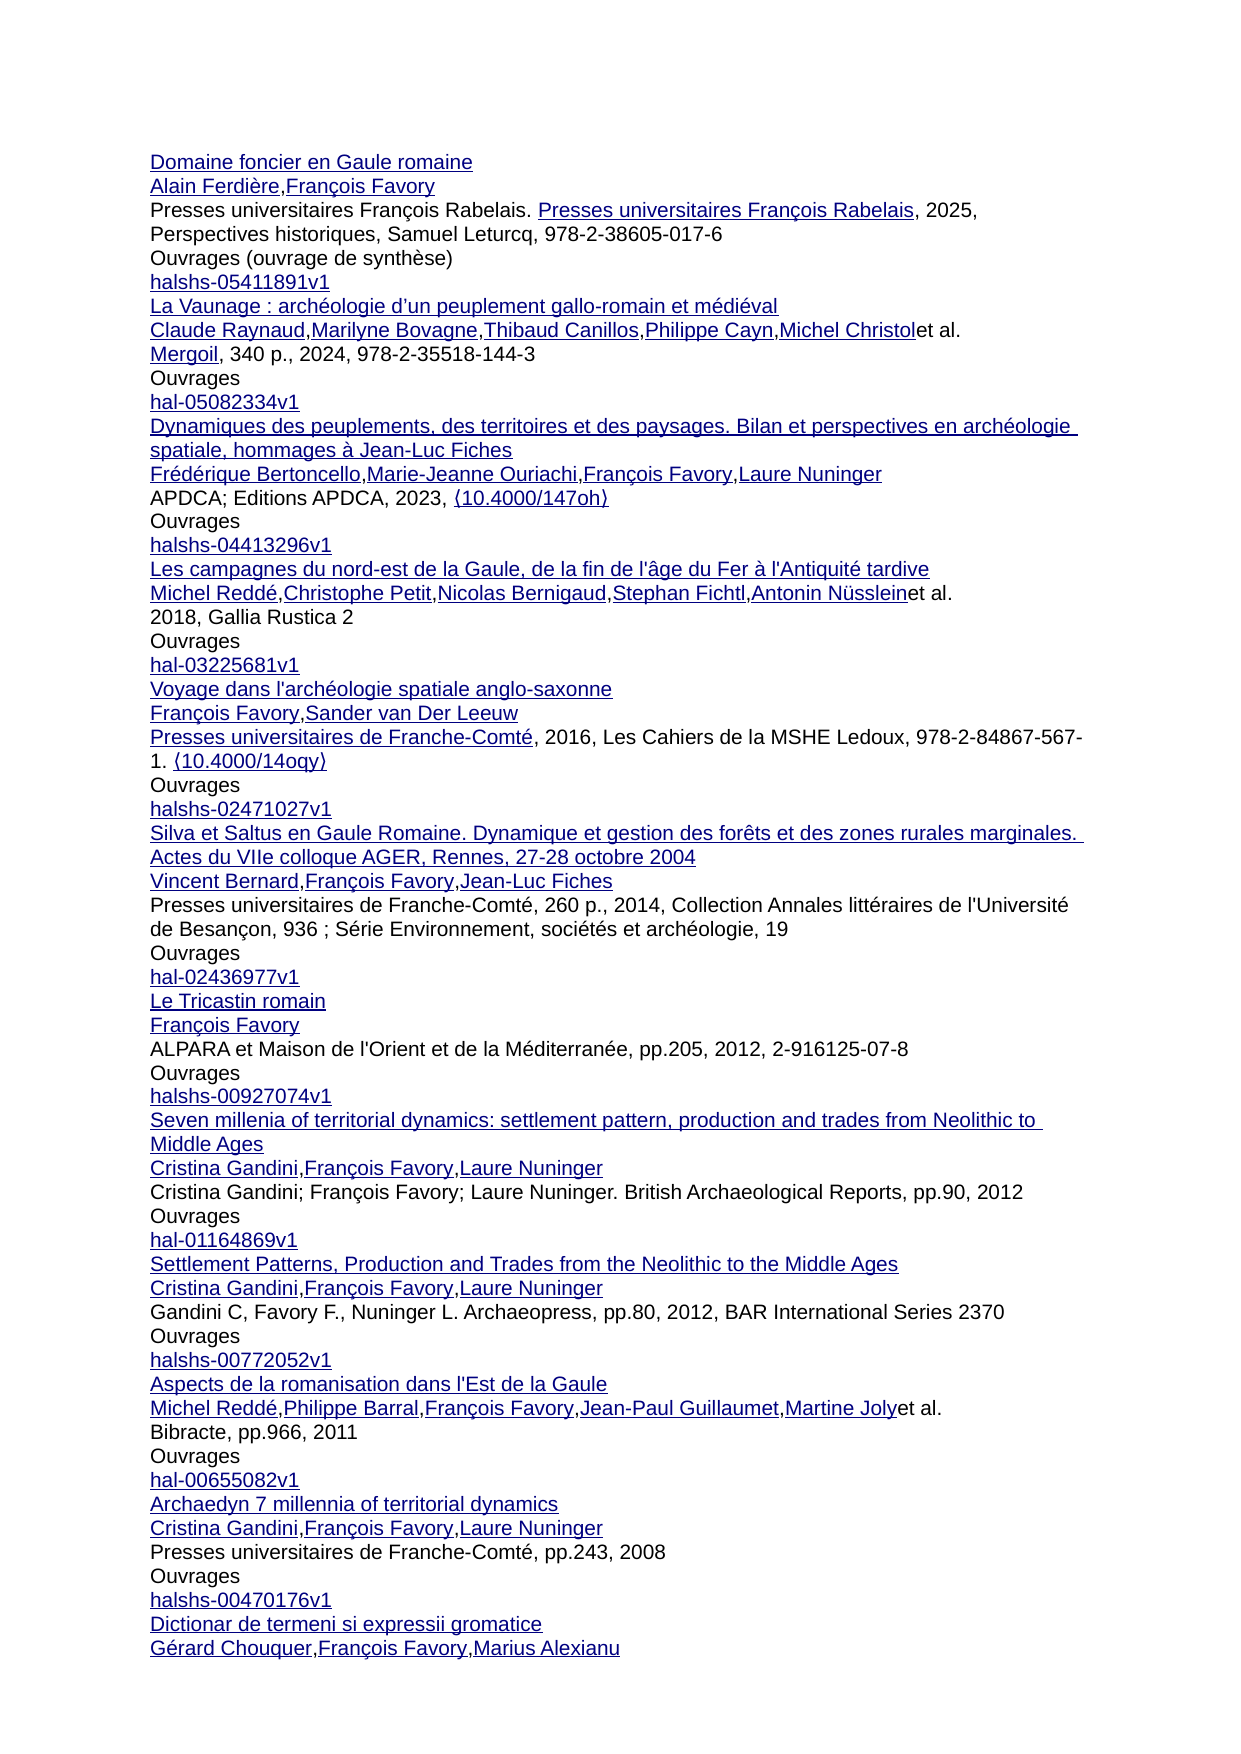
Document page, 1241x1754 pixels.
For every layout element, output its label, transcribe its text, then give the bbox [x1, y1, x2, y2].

table_cell Settlement Patterns, Production and Trades from the Neolithic to the Middle Ages Cristina Gandini,François Favory,Laure Nuninger Gandini C, Favory F., Nuninger L. Archaeopress, pp.80, 2012, BAR International Series 2370 Ouvrages halshs-00772052v1 [150, 1252, 1090, 1372]
table_header Domaine foncier en Gaule romaine Alain Ferdière,François Favory Presses universitaires François Rabelais. Presses universitaires François Rabelais, 2025, Perspectives historiques, Samuel Leturcq, 978-2-38605-017-6 Ouvrages (ouvrage de synthèse) halshs-05411891v1 [150, 150, 1090, 294]
table_cell Silva et Saltus en Gaule Romaine. Dynamique et gestion des forêts et des zones rurales marginales. Actes du VIIe colloque AGER, Rennes, 27-28 octobre 2004 Vincent Bernard,François Favory,Jean-Luc Fiches Presses universitaires de Franche-Comté, 260 p., 2014, Collection Annales littéraires de l'Université de Besançon, 936 ; Série Environnement, sociétés et archéologie, 19 Ouvrages hal-02436977v1 [150, 821, 1090, 988]
table_cell Archaedyn 7 millennia of territorial dynamics Cristina Gandini,François Favory,Laure Nuninger Presses universitaires de Franche-Comté, pp.243, 2008 Ouvrages halshs-00470176v1 [150, 1492, 1090, 1611]
table_cell Le Tricastin romain François Favory ALPARA et Maison de l'Orient et de la Méditerranée, pp.205, 2012, 2-916125-07-8 Ouvrages halshs-00927074v1 [150, 989, 1090, 1108]
table_cell La Vaunage : archéologie d’un peuplement gallo-romain et médiéval Claude Raynaud,Marilyne Bovagne,Thibaud Canillos,Philippe Cayn,Michel Christolet al. Mergoil, 340 p., 2024, 978-2-35518-144-3 Ouvrages hal-05082334v1 [150, 294, 1090, 413]
table_cell Aspects de la romanisation dans l'Est de la Gaule Michel Reddé,Philippe Barral,François Favory,Jean-Paul Guillaumet,Martine Jolyet al. Bibracte, pp.966, 2011 Ouvrages hal-00655082v1 [150, 1372, 1090, 1492]
table_cell Dynamiques des peuplements, des territoires et des paysages. Bilan et perspectives en archéologie spatiale, hommages à Jean-Luc Fiches Frédérique Bertoncello,Marie-Jeanne Ouriachi,François Favory,Laure Nuninger APDCA; Editions APDCA, 2023, ⟨10.4000/147oh⟩ Ouvrages halshs-04413296v1 [150, 414, 1090, 557]
table_cell Voyage dans l'archéologie spatiale anglo-saxonne François Favory,Sander van Der Leeuw Presses universitaires de Franche-Comté, 2016, Les Cahiers de la MSHE Ledoux, 978-2-84867-567-1. ⟨10.4000/14oqy⟩ Ouvrages halshs-02471027v1 [150, 677, 1090, 821]
table_cell Dictionar de termeni si expressii gromatice Gérard Chouquer,François Favory,Marius Alexianu [150, 1611, 1090, 1659]
table_cell Les campagnes du nord-est de la Gaule, de la fin de l'âge du Fer à l'Antiquité tardive Michel Reddé,Christophe Petit,Nicolas Bernigaud,Stephan Fichtl,Antonin Nüssleinet al. 2018, Gallia Rustica 2 Ouvrages hal-03225681v1 [150, 557, 1090, 677]
table_cell Seven millenia of territorial dynamics: settlement pattern, production and trades from Neolithic to Middle Ages Cristina Gandini,François Favory,Laure Nuninger Cristina Gandini; François Favory; Laure Nuninger. British Archaeological Reports, pp.90, 2012 Ouvrages hal-01164869v1 [150, 1108, 1090, 1252]
